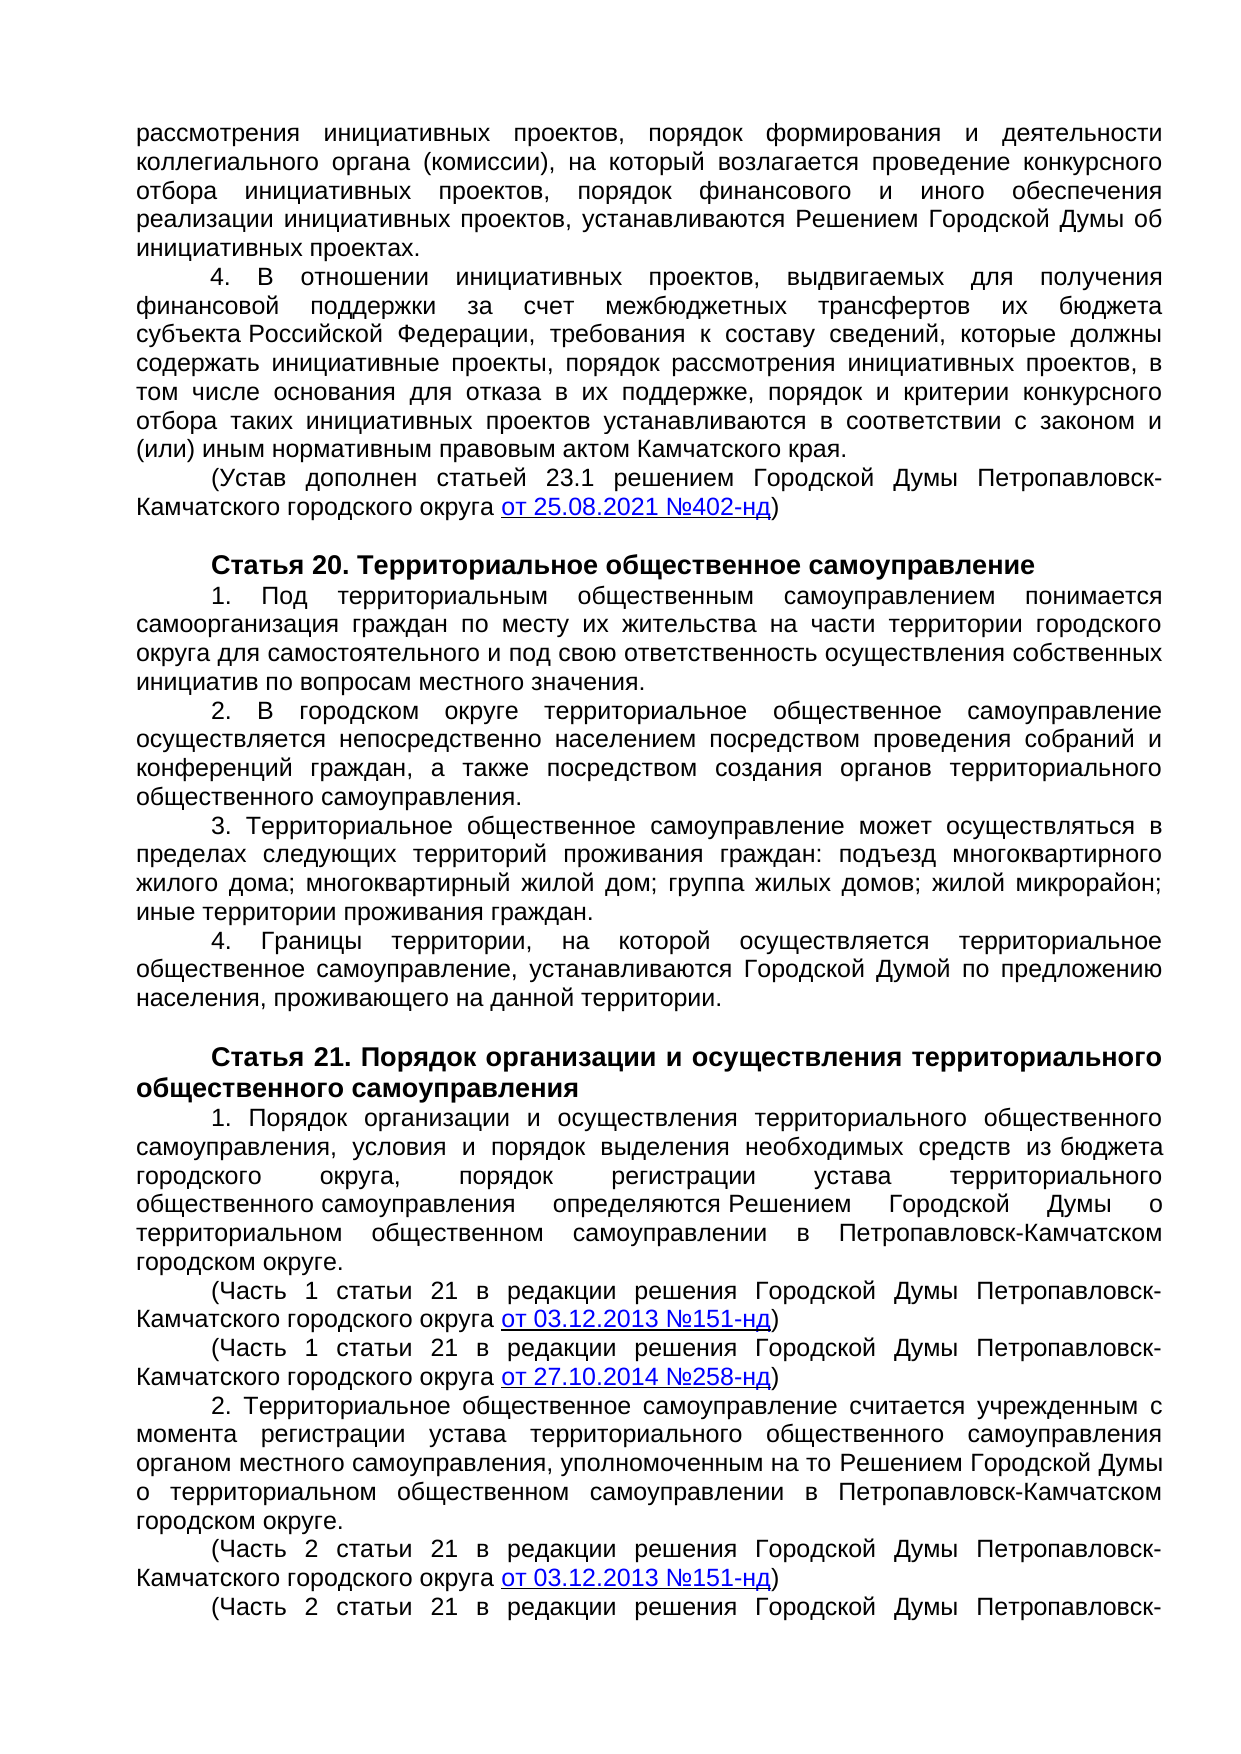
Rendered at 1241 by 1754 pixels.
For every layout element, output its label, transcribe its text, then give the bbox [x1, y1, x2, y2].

text Статья 21. Порядок организации и осуществления территориального общественного самоуправления [136, 1041, 1163, 1103]
text 4. Границы территории, на которой осуществляется территориальное общественное самоуправление, устанавливаются Городской Думой по предложению населения, проживающего на данной территории. [136, 926, 1163, 1012]
text 2. Территориальное общественное самоуправление считается учрежденным с момента регистрации устава территориального общественного самоуправления органом местного самоуправления, уполномоченным на то Решением Городской Думы о территориальном общественном самоуправлении в Петропавловск-Камчатском городском округе. [136, 1391, 1163, 1534]
text рассмотрения инициативных проектов, порядок формирования и деятельности коллегиального органа (комиссии), на который возлагается проведение конкурсного отбора инициативных проектов, порядок финансового и иного обеспечения реализации инициативных проектов, устанавливаются Решением Городской Думы об инициативных проектах. [136, 118, 1163, 262]
text 1. Порядок организации и осуществления территориального общественного самоуправления, условия и порядок выделения необходимых средств из бюджета городского округа, порядок регистрации устава территориального общественного самоуправления определяются Решением Городской Думы о территориальном общественном самоуправлении в Петропавловск-Камчатском городском округе. [136, 1103, 1163, 1276]
text (Устав дополнен статьей 23.1 решением Городской Думы Петропавловск-Камчатского городского округа от 25.08.2021 №402-нд) [136, 463, 1163, 521]
text 1. Под территориальным общественным самоуправлением понимается самоорганизация граждан по месту их жительства на части территории городского округа для самостоятельного и под свою ответственность осуществления собственных инициатив по вопросам местного значения. [136, 581, 1163, 696]
text (Часть 2 статьи 21 в редакции решения Городской Думы Петропавловск-Камчатского городского округа от 03.12.2013 №151-нд) [136, 1534, 1163, 1592]
text (Часть 2 статьи 21 в редакции решения Городской Думы Петропавловск- [136, 1592, 1163, 1621]
text 2. В городском округе территориальное общественное самоуправление осуществляется непосредственно населением посредством проведения собраний и конференций граждан, а также посредством создания органов территориального общественного самоуправления. [136, 696, 1163, 811]
text 4. В отношении инициативных проектов, выдвигаемых для получения финансовой поддержки за счет межбюджетных трансфертов их бюджета субъекта Российской Федерации, требования к составу сведений, которые должны содержать инициативные проекты, порядок рассмотрения инициативных проектов, в том числе основания для отказа в их поддержке, порядок и критерии конкурсного отбора таких инициативных проектов устанавливаются в соответствии с законом и (или) иным нормативным правовым актом Камчатского края. [136, 262, 1163, 463]
text 3. Территориальное общественное самоуправление может осуществляться в пределах следующих территорий проживания граждан: подъезд многоквартирного жилого дома; многоквартирный жилой дом; группа жилых домов; жилой микрорайон; иные территории проживания граждан. [136, 811, 1163, 926]
text Статья 20. Территориальное общественное самоуправление [136, 549, 1163, 581]
text (Часть 1 статьи 21 в редакции решения Городской Думы Петропавловск-Камчатского городского округа от 03.12.2013 №151-нд) [136, 1276, 1163, 1333]
text (Часть 1 статьи 21 в редакции решения Городской Думы Петропавловск-Камчатского городского округа от 27.10.2014 №258-нд) [136, 1333, 1163, 1391]
